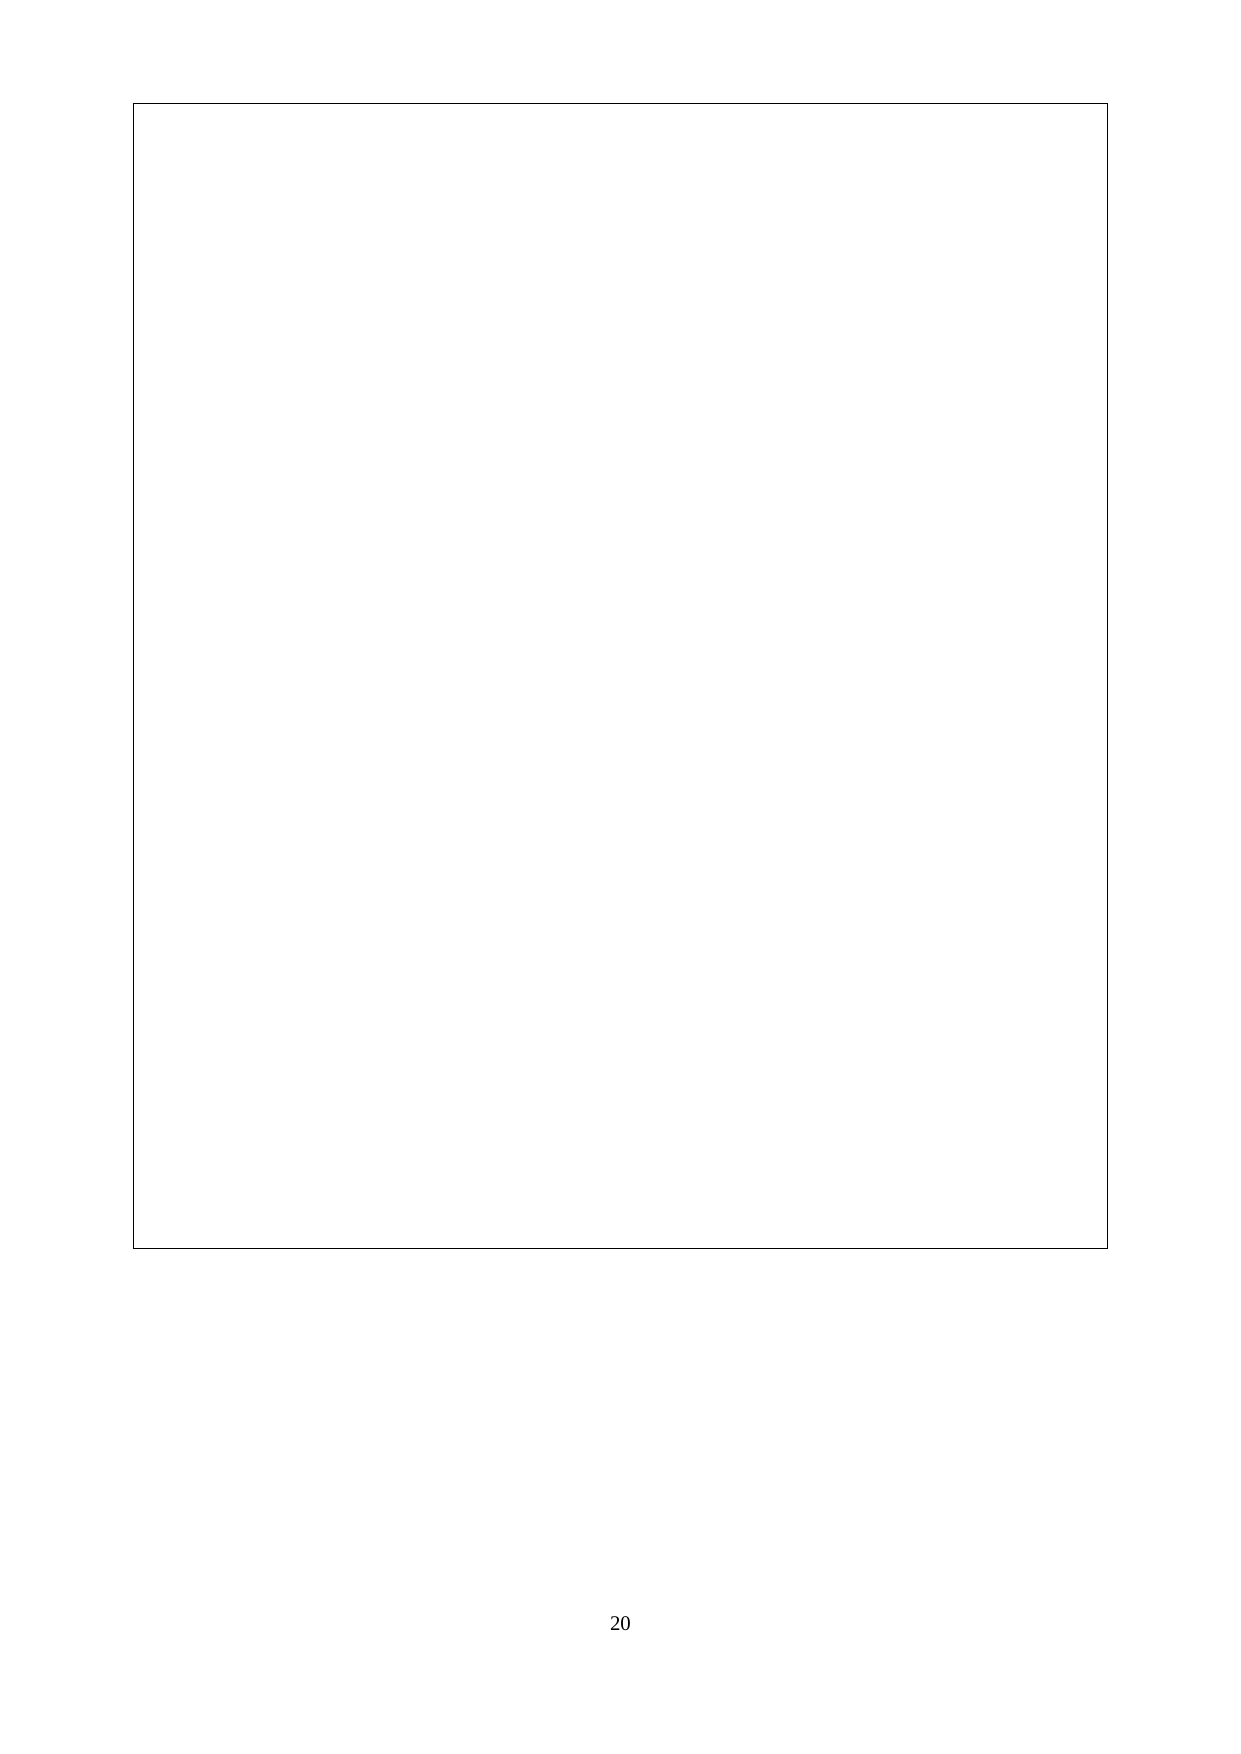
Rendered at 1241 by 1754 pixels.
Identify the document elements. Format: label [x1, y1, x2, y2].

table_header [134, 104, 1107, 1247]
